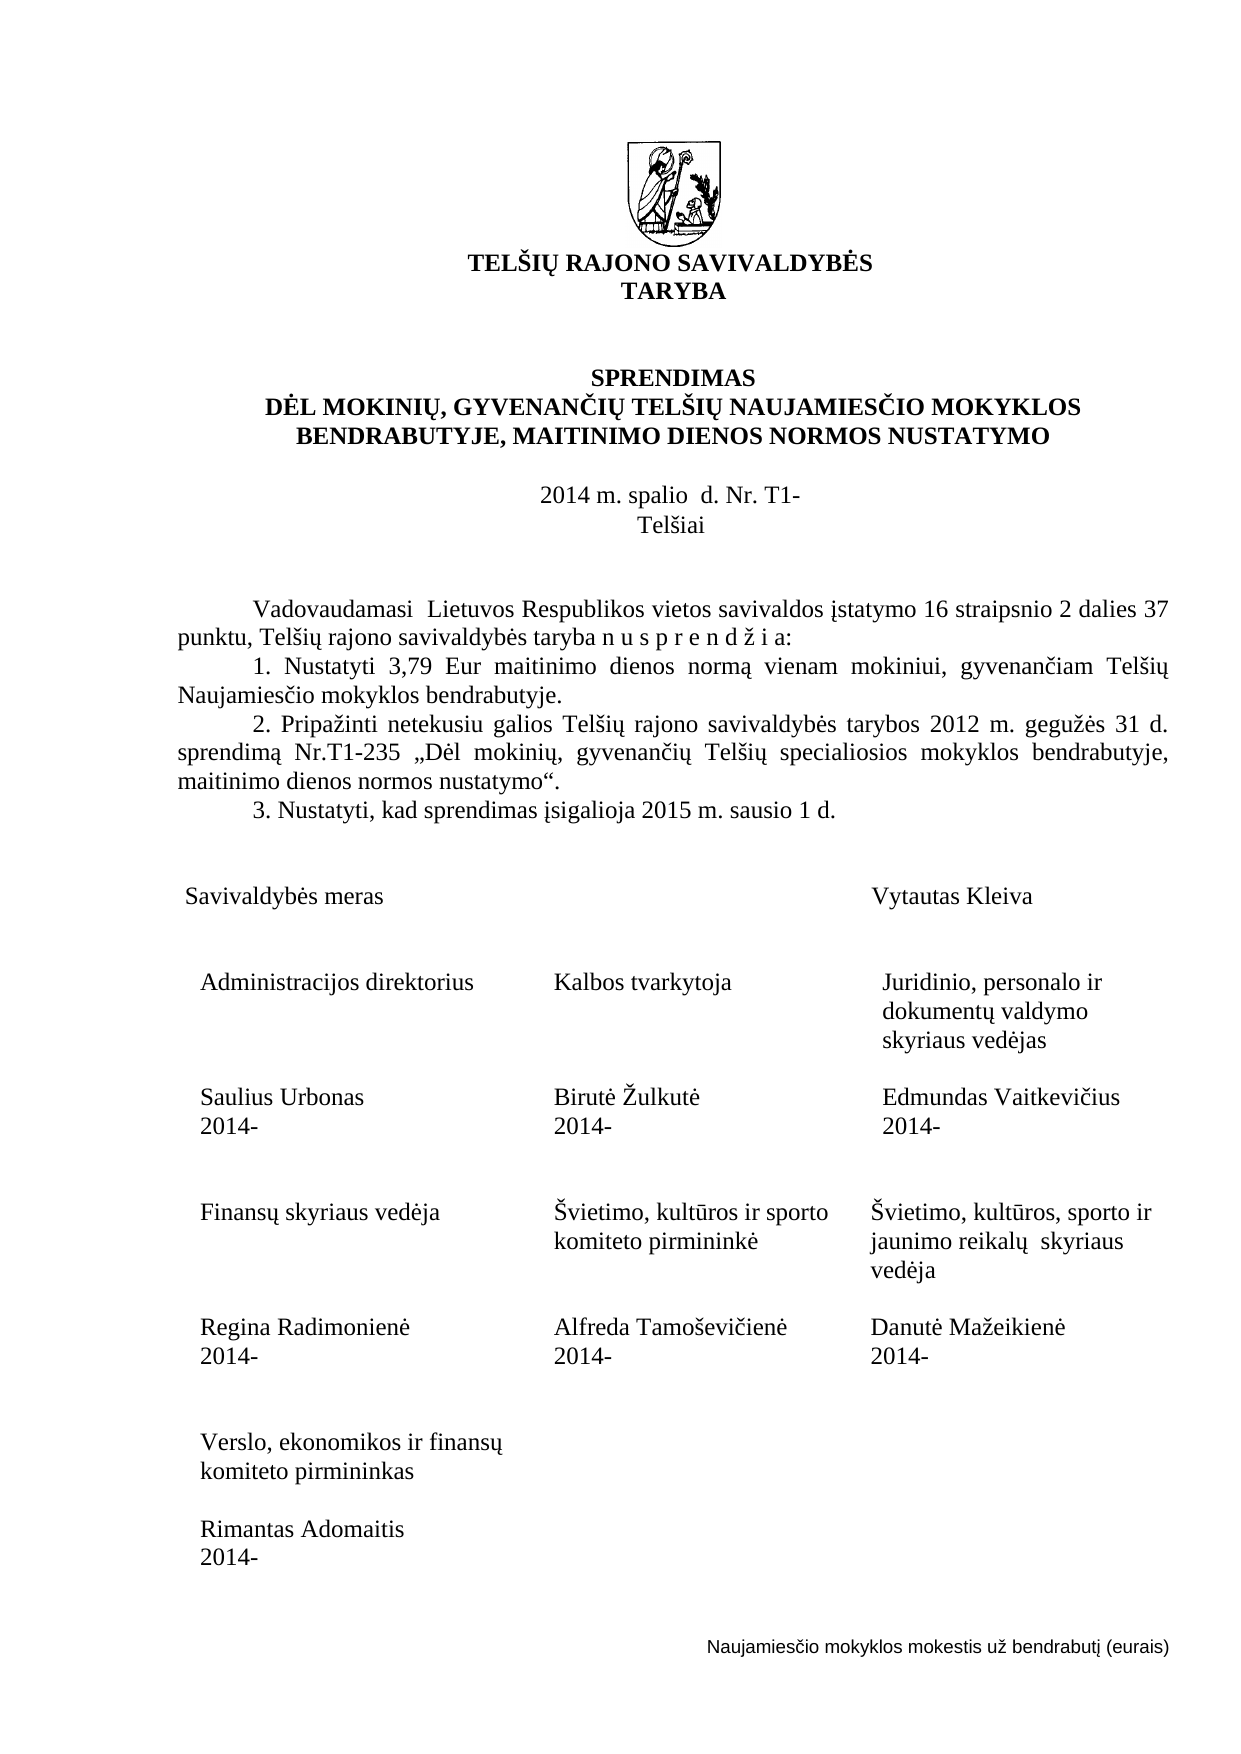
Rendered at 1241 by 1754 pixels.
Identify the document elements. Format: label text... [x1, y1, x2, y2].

table_cell [859, 1485, 871, 1514]
table_cell [542, 1428, 859, 1485]
table_cell Telšiai [176, 509, 1171, 538]
table_cell [1178, 1485, 1183, 1514]
table_cell [1178, 1514, 1183, 1542]
table_cell [1178, 1543, 1183, 1571]
text 2. Pripažinti netekusiu galios Telšių rajono savivaldybės tarybos 2012 m. gegužės 31 d. sprendimą Nr.T1-235 „Dėl mokinių, gyvenančių Telšių specialiosios mokyklos bendrabutyje, maitinimo dienos normos nustatymo“. [177, 709, 1169, 795]
table_cell [542, 1485, 859, 1514]
table_cell [871, 1514, 1178, 1542]
table_cell 2014- [859, 1341, 1178, 1370]
table_cell [871, 1485, 1178, 1514]
table_cell [189, 1485, 542, 1514]
table_header Juridinio, personalo ir dokumentų valdymo skyriaus vedėjas [871, 968, 1183, 1054]
table_cell [1178, 1341, 1183, 1370]
table_cell Finansų skyriaus vedėja [189, 1198, 542, 1284]
table_cell [189, 1169, 542, 1197]
table_cell [1178, 1399, 1183, 1427]
table_cell [542, 1514, 859, 1542]
table_cell [1178, 1428, 1183, 1485]
table_cell [189, 1054, 542, 1082]
table_cell Saulius Urbonas [189, 1083, 542, 1111]
table_cell [542, 1284, 859, 1312]
text 1. Nustatyti 3,79 Eur maitinimo dienos normą vienam mokiniui, gyvenančiam Telšių Naujamiesčio mokyklos bendrabutyje. [177, 651, 1169, 709]
table_cell [542, 1543, 859, 1571]
table_cell Rimantas Adomaitis [189, 1514, 542, 1542]
table_cell SPRENDIMAS [176, 363, 1171, 392]
table_cell [542, 1054, 871, 1082]
table_cell Švietimo, kultūros, sporto ir jaunimo reikalų skyriaus vedėja [859, 1198, 1178, 1284]
table_cell [189, 1284, 542, 1312]
table_cell [542, 1169, 859, 1197]
table_cell [871, 1054, 1183, 1082]
table_cell [1178, 1284, 1183, 1312]
table_cell [542, 1399, 859, 1427]
table_cell 2014 m. spalio d. Nr. T1- [176, 479, 1171, 509]
table_cell Švietimo, kultūros ir sporto komiteto pirmininkė [542, 1198, 859, 1284]
table_cell 2014- [542, 1341, 859, 1370]
table_cell [1178, 1313, 1183, 1341]
table_cell [871, 1399, 1178, 1427]
table_cell DĖL MOKINIŲ, GYVENANČIŲ TELŠIŲ NAUJAMIESČIO MOKYKLOS BENDRABUTYJE, MAITINIMO DIENOS NORMOS NUSTATYMO [176, 392, 1171, 450]
table_cell [189, 1399, 542, 1427]
table_cell [859, 1399, 871, 1427]
table_cell [189, 1140, 542, 1169]
table_cell [871, 1428, 1178, 1485]
text 3. Nustatyti, kad sprendimas įsigalioja 2015 m. sausio 1 d. [177, 795, 1169, 824]
table_cell [1178, 1169, 1183, 1197]
text Vadovaudamasi Lietuvos Respublikos vietos savivaldos įstatymo 16 straipsnio 2 dalies 37 punktu, Telšių rajono savivaldybės taryba n u s p r e n d ž i a: [177, 594, 1169, 651]
table_cell [859, 1370, 1178, 1399]
table_cell Birutė Žulkutė [542, 1083, 871, 1111]
table_cell [859, 1169, 1178, 1197]
table_cell [1178, 1370, 1183, 1399]
table_cell 2014- [189, 1111, 542, 1140]
table_cell [859, 1428, 871, 1485]
table_cell [871, 1543, 1178, 1571]
table_header Administracijos direktorius [189, 968, 542, 1054]
table_cell [542, 1140, 871, 1169]
table_cell [1178, 1198, 1183, 1284]
table_cell 2014- [189, 1341, 542, 1370]
table_cell Danutė Mažeikienė [859, 1313, 1178, 1341]
table_cell Alfreda Tamoševičienė [542, 1313, 859, 1341]
table_cell [859, 1514, 871, 1542]
table_header Kalbos tvarkytoja [542, 968, 871, 1054]
table_cell [871, 1140, 1183, 1169]
text Savivaldybės meras Vytautas Kleiva [177, 881, 1169, 910]
table_cell [189, 1370, 542, 1399]
table_cell Edmundas Vaitkevičius [871, 1083, 1183, 1111]
table_cell [859, 1543, 871, 1571]
table_cell 2014- [542, 1111, 871, 1140]
table_cell TELŠIŲ RAJONO SAVIVALDYBĖS TARYBA [176, 83, 1171, 363]
table_cell Verslo, ekonomikos ir finansų komiteto pirmininkas [189, 1428, 542, 1485]
table_cell [542, 1370, 859, 1399]
table_cell Regina Radimonienė [189, 1313, 542, 1341]
table_cell 2014- [189, 1543, 542, 1571]
table_cell 2014- [871, 1111, 1183, 1140]
table_header [176, 30, 1171, 82]
table_cell [859, 1284, 1178, 1312]
table_cell [176, 450, 1171, 479]
